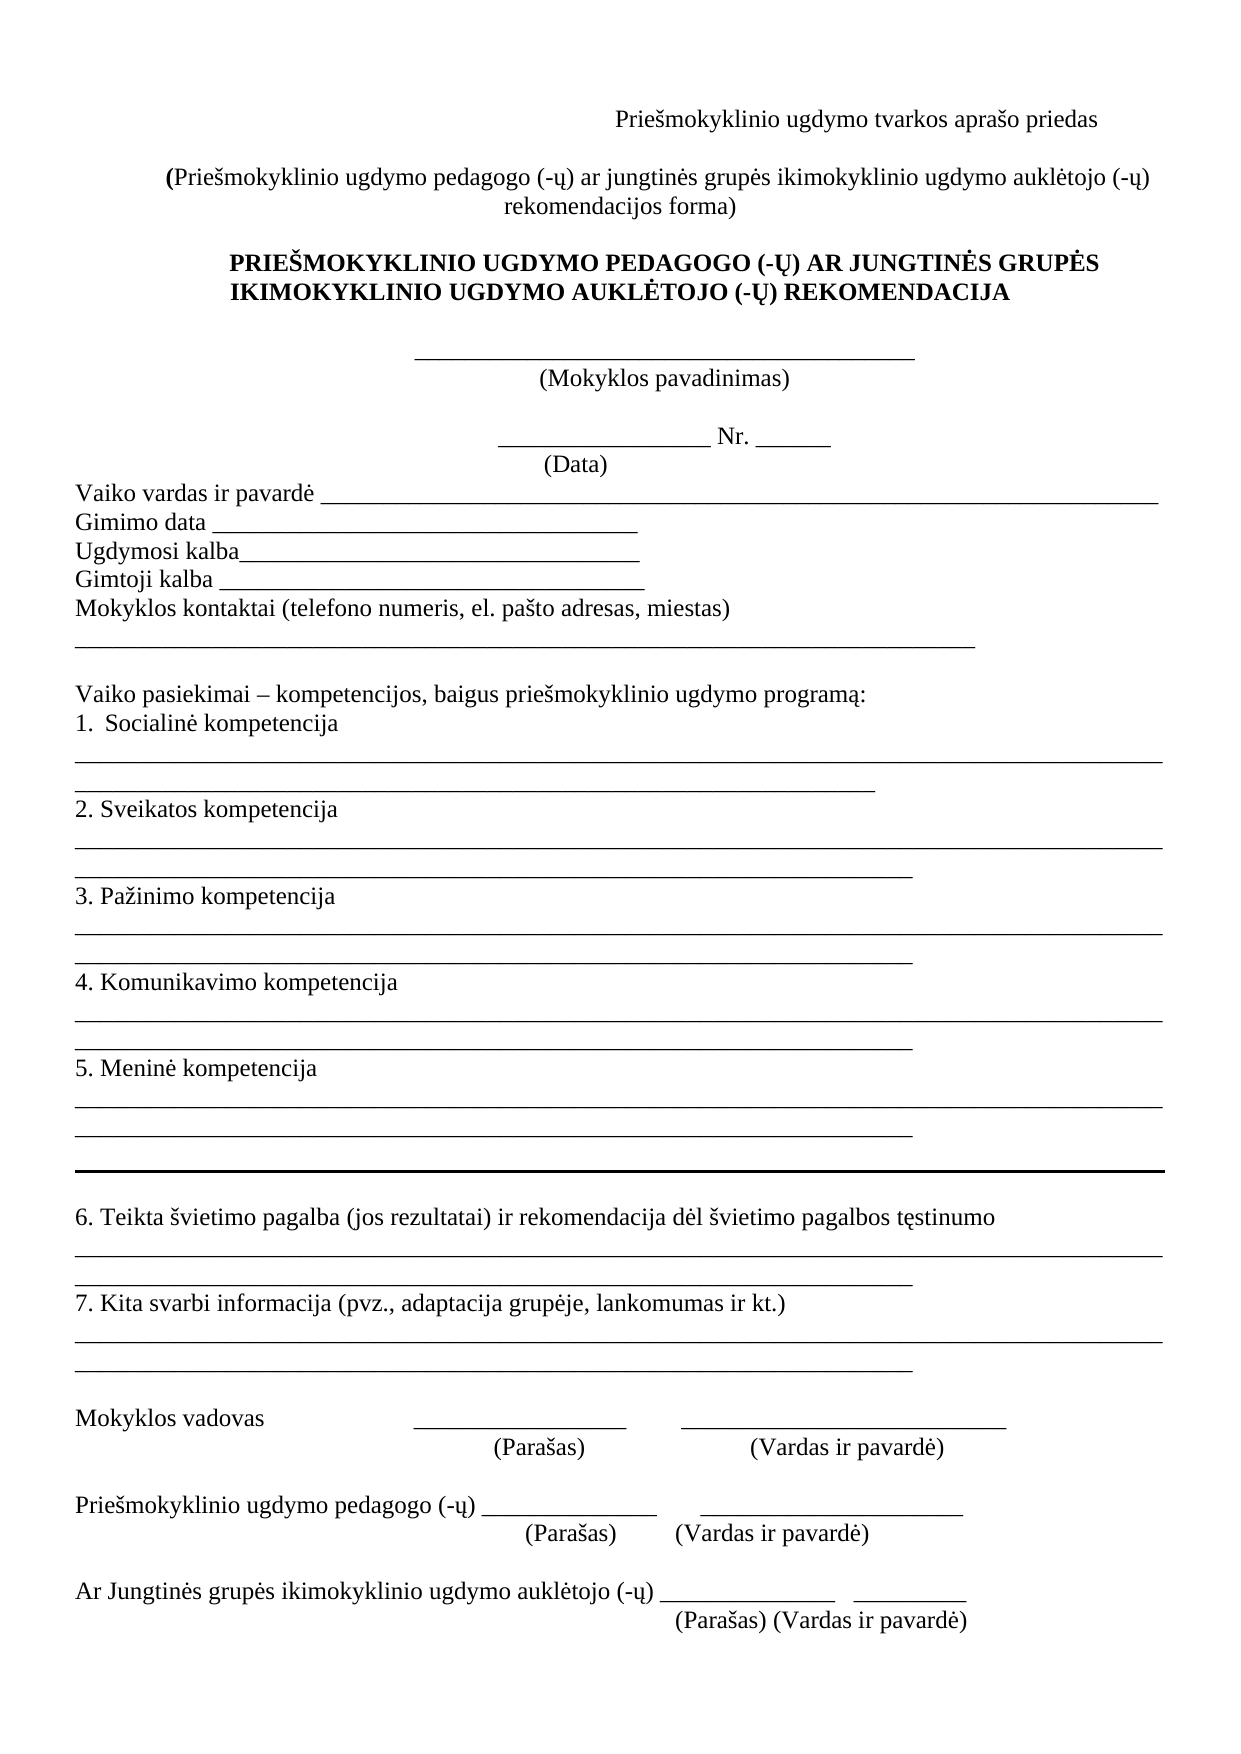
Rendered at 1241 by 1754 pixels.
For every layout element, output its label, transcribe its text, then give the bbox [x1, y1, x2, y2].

text Mokyklos vadovas _________________ __________________________ [75, 1403, 1165, 1432]
text 2. Sveikatos kompetencija [75, 794, 1165, 823]
text __________________________________________________________________________________________________________________________________________________________ [75, 1317, 1165, 1375]
text Mokyklos kontaktai (telefono numeris, el. pašto adresas, miestas) [75, 593, 1165, 622]
text Vaiko vardas ir pavardė ___________________________________________________________________ [75, 478, 1165, 507]
text __________________________________________________________________________________________________________________________________________________________ [75, 909, 1165, 967]
text _________________ Nr. ______ [75, 421, 1165, 449]
text __________________________________________________________________________________________________________________________________________________________ [75, 996, 1165, 1053]
text 7. Kita svarbi informacija (pvz., adaptacija grupėje, lankomumas ir kt.) [75, 1288, 1165, 1317]
text __________________________________________________________________________________________________________________________________________________________ [75, 823, 1165, 881]
text 6. Teikta švietimo pagalba (jos rezultatai) ir rekomendacija dėl švietimo pagalbos tęstinumo [75, 1202, 1165, 1231]
text Ar Jungtinės grupės ikimokyklinio ugdymo auklėtojo (-ų) ______________ _________ (Parašas) (Vardas ir pavardė) [75, 1576, 1165, 1633]
text __________________________________________________________________________________________________________________________________________________________ [75, 1082, 1165, 1139]
text 5. Meninė kompetencija [75, 1053, 1165, 1082]
text (Priešmokyklinio ugdymo pedagogo (-ų) ar jungtinės grupės ikimokyklinio ugdymo auklėtojo (-ų) rekomendacijos forma) [75, 162, 1165, 219]
text 1. Socialinė kompetencija _______________________________________________________________________________________________________________________________________________________ [75, 708, 1165, 794]
text (Mokyklos pavadinimas) [75, 363, 1165, 392]
text __________________________________________________________________________________________________________________________________________________________ [75, 1231, 1165, 1288]
text (Parašas) (Vardas ir pavardė) [75, 1432, 1165, 1461]
text Ugdymosi kalba________________________________ [75, 536, 1165, 564]
text ________________________________________ [75, 334, 1165, 363]
text Priešmokyklinio ugdymo pedagogo (-ų) ______________ _____________________ (Parašas) (Vardas ir pavardė) [75, 1490, 1165, 1547]
text Vaiko pasiekimai – kompetencijos, baigus priešmokyklinio ugdymo programą: [75, 679, 1165, 708]
text Priešmokyklinio ugdymo tvarkos aprašo priedas [615, 104, 1165, 133]
text PRIEŠMOKYKLINIO UGDYMO PEDAGOGO (-Ų) AR JUNGTINĖS GRUPĖS IKIMOKYKLINIO UGDYMO AUKLĖTOJO (-Ų) REKOMENDACIJA [75, 248, 1165, 306]
text Gimimo data __________________________________ [75, 507, 1165, 536]
text ________________________________________________________________________ [75, 622, 1165, 651]
text Gimtoji kalba __________________________________ [75, 564, 1165, 593]
text (Data) [75, 449, 1165, 478]
text 4. Komunikavimo kompetencija [75, 967, 1165, 996]
text 3. Pažinimo kompetencija [75, 881, 1165, 909]
